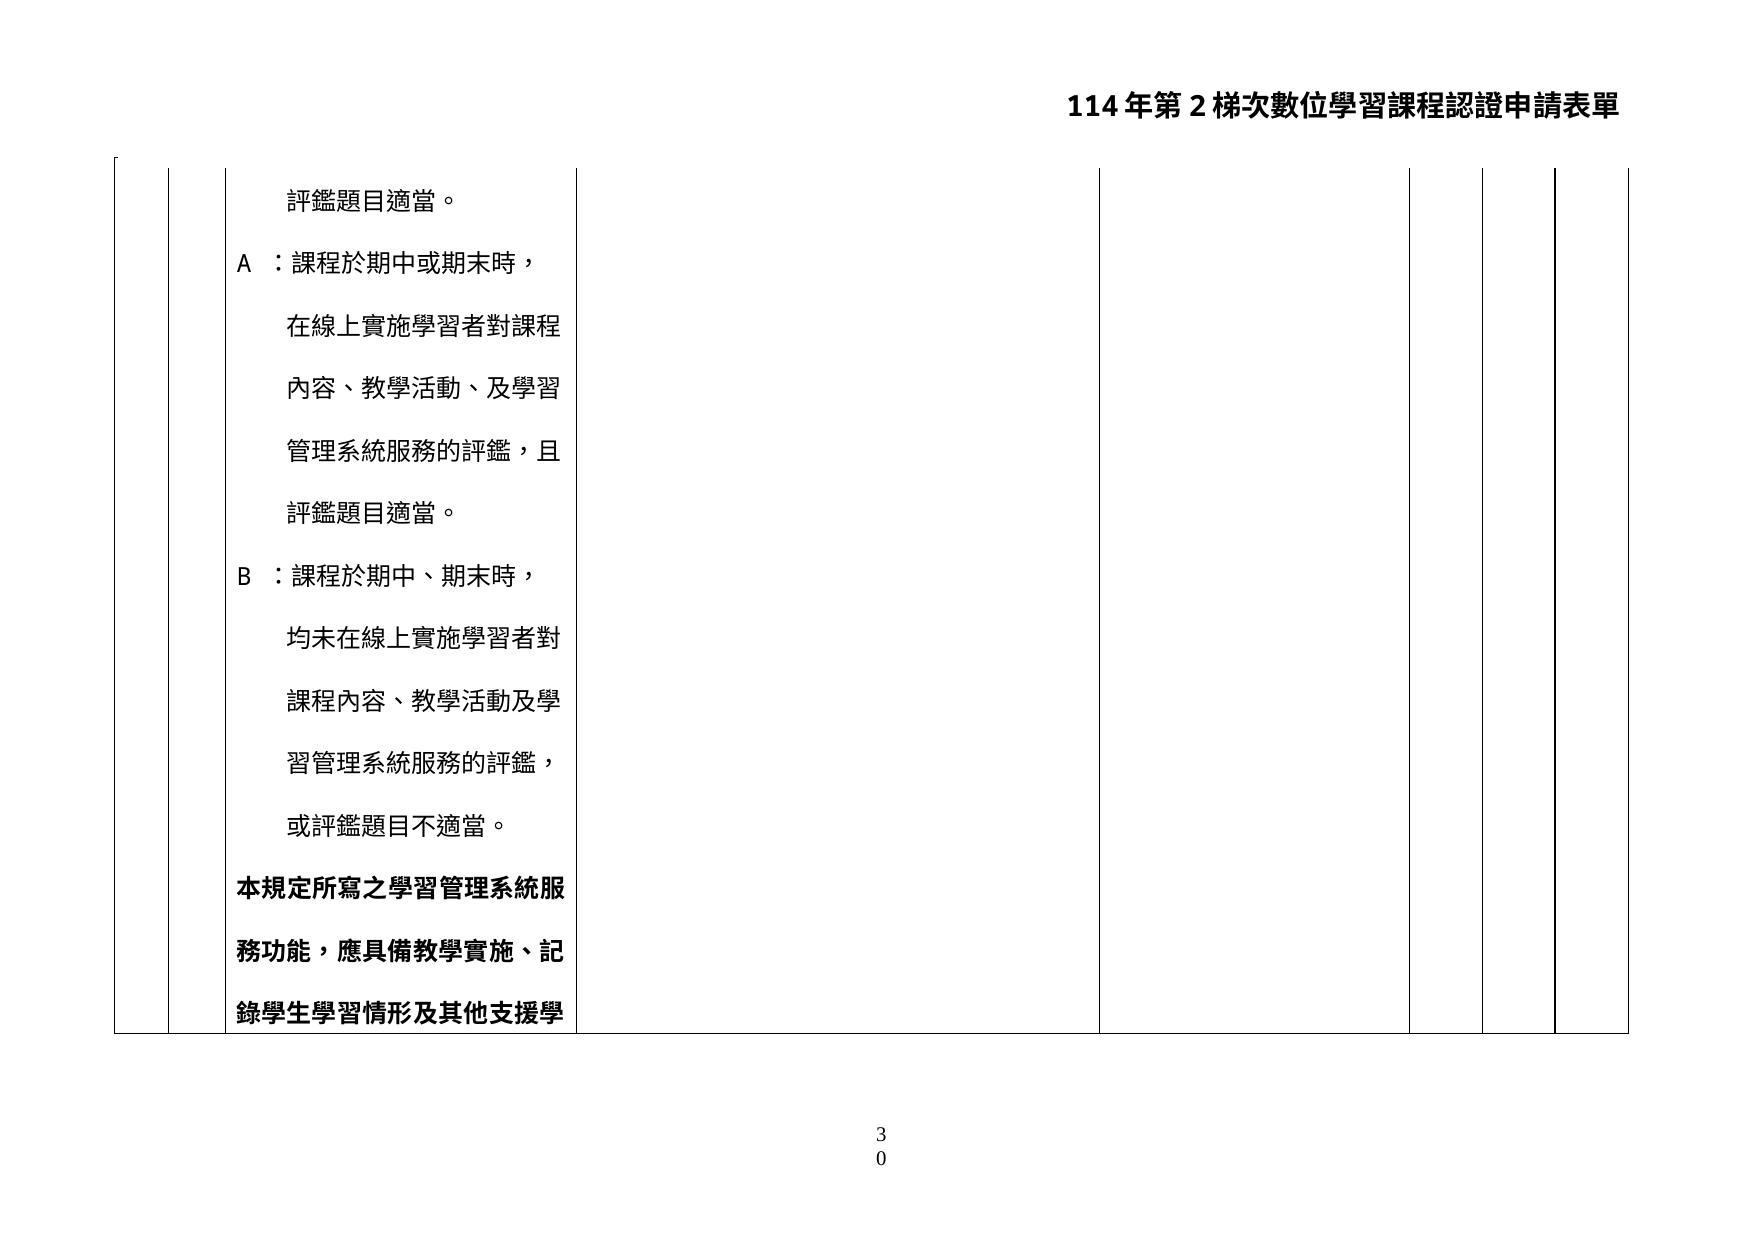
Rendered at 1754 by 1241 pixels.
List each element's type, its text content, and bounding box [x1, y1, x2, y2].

table_cell 評鑑題目適當。 A ：課程於期中或期末時，在線上實施學習者對課程內容、教學活動、及學習管理系統服務的評鑑，且評鑑題目適當。 B ：課程於期中、期末時，均未在線上實施學習者對課程內容、教學活動及學習管理系統服務的評鑑，或評鑑題目不適當。 本規定所寫之學習管理系統服務功能，應具備教學實施、記錄學生學習情形及其他支援學 [226, 168, 576, 1033]
table_cell [115, 158, 168, 1033]
table_cell [577, 168, 1099, 1033]
table_cell [1100, 168, 1409, 1033]
table_cell [1410, 168, 1482, 1033]
table_cell [1483, 168, 1554, 1033]
table_cell [169, 168, 225, 1033]
table_cell [1556, 168, 1628, 1033]
